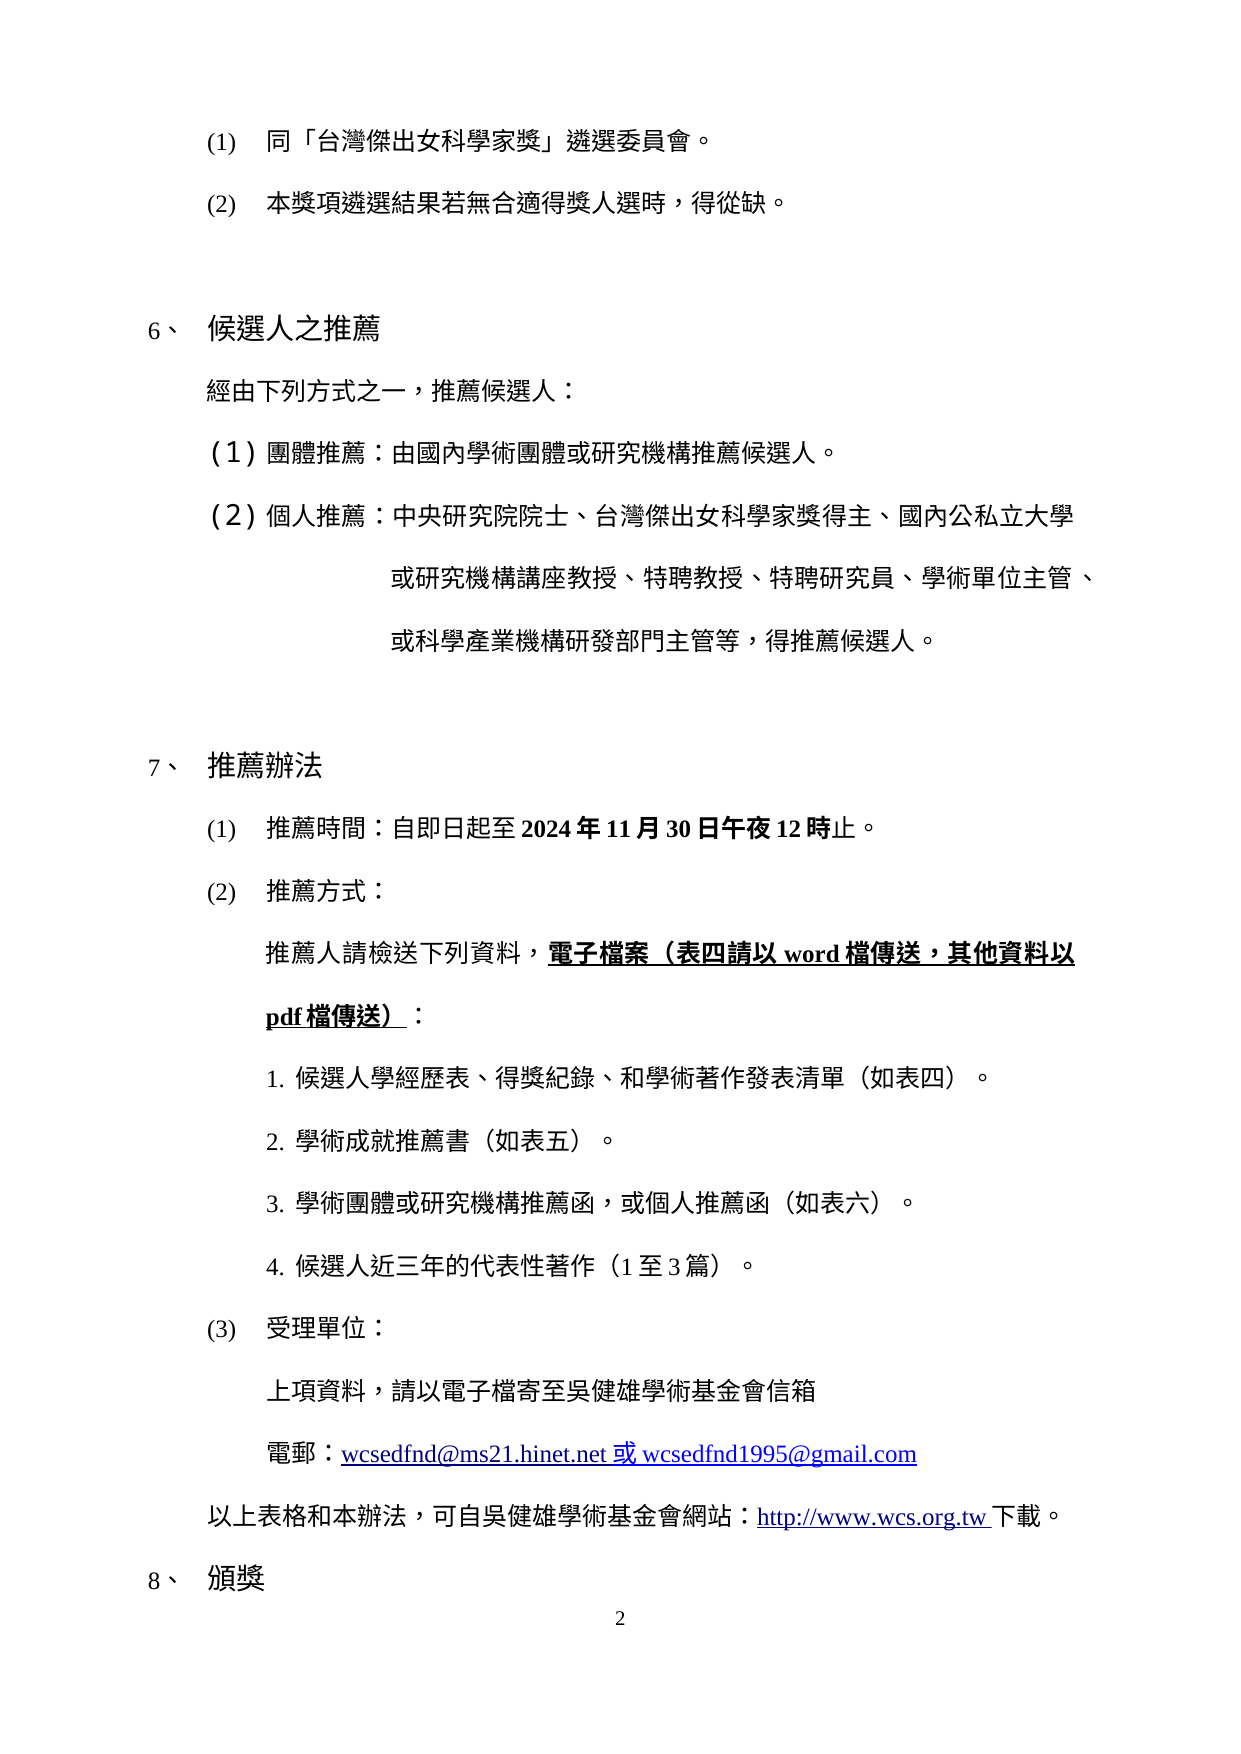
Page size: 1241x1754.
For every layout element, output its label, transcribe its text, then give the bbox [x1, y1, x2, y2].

list 個人推薦：中央研究院院士、台灣傑出女科學家獎得主、國內公私立大學或研究機構講座教授、特聘教授、特聘研究員、學術單位主管、或科學產業機構研發部門主管等，得推薦候選人。 [207, 472, 1076, 660]
list 頒獎 [148, 1535, 1092, 1597]
list 候選人近三年的代表性著作（1至3篇）。 [266, 1222, 1076, 1285]
list 候選人之推薦 [148, 285, 1092, 347]
list 候選人學經歷表、得獎紀錄、和學術著作發表清單（如表四）。 [266, 1035, 1076, 1097]
text 推薦人請檢送下列資料，電子檔案（表四請以word檔傳送，其他資料以pdf檔傳送）： [265, 910, 1076, 1035]
list 推薦辦法 [148, 722, 1092, 785]
list 學術團體或研究機構推薦函，或個人推薦函（如表六）。 [266, 1160, 1076, 1222]
list 受理單位： [207, 1285, 1092, 1347]
text 電郵：wcsedfnd@ms21.hinet.net或wcsedfnd1995@gmail.com [216, 1410, 1092, 1472]
list 推薦方式： [207, 847, 1092, 910]
list 本獎項遴選結果若無合適得獎人選時，得從缺。 [207, 160, 1092, 222]
list 團體推薦：由國內學術團體或研究機構推薦候選人。 [207, 410, 1076, 472]
list 學術成就推薦書（如表五）。 [266, 1097, 1076, 1160]
list 推薦時間：自即日起至2024年11月30日午夜12時止。 [207, 785, 1092, 847]
text 經由下列方式之一，推薦候選人： [207, 347, 1076, 410]
text 上項資料，請以電子檔寄至吳健雄學術基金會信箱 [266, 1347, 1092, 1410]
text 以上表格和本辦法，可自吳健雄學術基金會網站：http://www.wcs.org.tw下載。 [207, 1472, 1076, 1535]
list 同「台灣傑出女科學家獎」遴選委員會。 [207, 97, 1092, 160]
